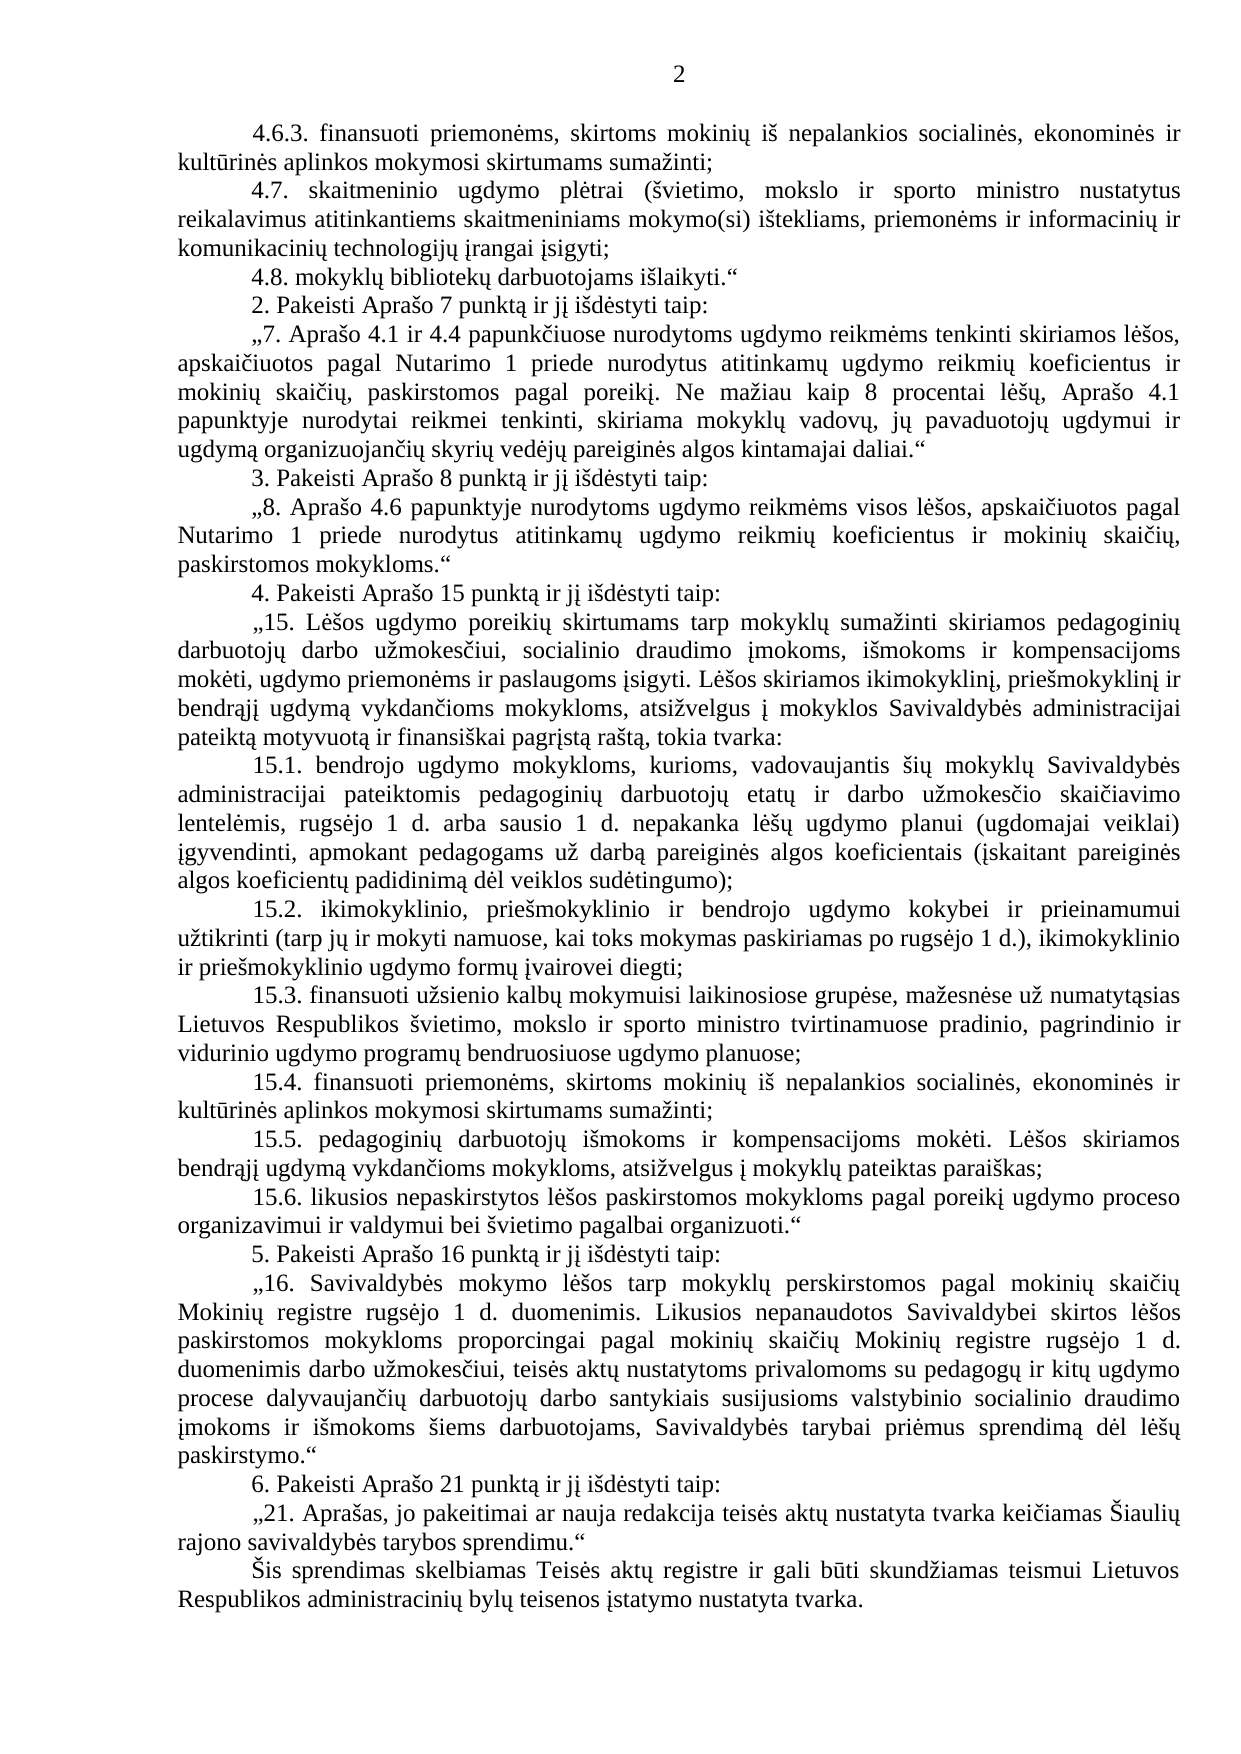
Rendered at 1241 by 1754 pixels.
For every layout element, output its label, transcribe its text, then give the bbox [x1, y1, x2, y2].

text Šis sprendimas skelbiamas Teisės aktų registre ir gali būti skundžiamas teismui Lietuvos Respublikos administracinių bylų teisenos įstatymo nustatyta tvarka. [177, 1556, 1181, 1613]
text 6. Pakeisti Aprašo 21 punktą ir jį išdėstyti taip: [177, 1469, 1181, 1498]
text 15.6. likusios nepaskirstytos lėšos paskirstomos mokykloms pagal poreikį ugdymo proceso organizavimui ir valdymui bei švietimo pagalbai organizuoti.“ [177, 1182, 1181, 1239]
text „7. Aprašo 4.1 ir 4.4 papunkčiuose nurodytoms ugdymo reikmėms tenkinti skiriamos lėšos, apskaičiuotos pagal Nutarimo 1 priede nurodytus atitinkamų ugdymo reikmių koeficientus ir mokinių skaičių, paskirstomos pagal poreikį. Ne mažiau kaip 8 procentai lėšų, Aprašo 4.1 papunktyje nurodytai reikmei tenkinti, skiriama mokyklų vadovų, jų pavaduotojų ugdymui ir ugdymą organizuojančių skyrių vedėjų pareiginės algos kintamajai daliai.“ [177, 319, 1181, 463]
text „16. Savivaldybės mokymo lėšos tarp mokyklų perskirstomos pagal mokinių skaičių Mokinių registre rugsėjo 1 d. duomenimis. Likusios nepanaudotos Savivaldybei skirtos lėšos paskirstomos mokykloms proporcingai pagal mokinių skaičių Mokinių registre rugsėjo 1 d. duomenimis darbo užmokesčiui, teisės aktų nustatytoms privalomoms su pedagogų ir kitų ugdymo procese dalyvaujančių darbuotojų darbo santykiais susijusioms valstybinio socialinio draudimo įmokoms ir išmokoms šiems darbuotojams, Savivaldybės tarybai priėmus sprendimą dėl lėšų paskirstymo.“ [177, 1268, 1181, 1469]
text 3. Pakeisti Aprašo 8 punktą ir jį išdėstyti taip: [177, 463, 1181, 492]
text 5. Pakeisti Aprašo 16 punktą ir jį išdėstyti taip: [177, 1239, 1181, 1268]
text 15.5. pedagoginių darbuotojų išmokoms ir kompensacijoms mokėti. Lėšos skiriamos bendrąjį ugdymą vykdančioms mokykloms, atsižvelgus į mokyklų pateiktas paraiškas; [177, 1124, 1181, 1182]
text 15.3. finansuoti užsienio kalbų mokymuisi laikinosiose grupėse, mažesnėse už numatytąsias Lietuvos Respublikos švietimo, mokslo ir sporto ministro tvirtinamuose pradinio, pagrindinio ir vidurinio ugdymo programų bendruosiuose ugdymo planuose; [177, 981, 1181, 1067]
text 4.7. skaitmeninio ugdymo plėtrai (švietimo, mokslo ir sporto ministro nustatytus reikalavimus atitinkantiems skaitmeniniams mokymo(si) ištekliams, priemonėms ir informacinių ir komunikacinių technologijų įrangai įsigyti; [177, 176, 1181, 262]
text 4.8. mokyklų bibliotekų darbuotojams išlaikyti.“ [177, 262, 1181, 291]
text „8. Aprašo 4.6 papunktyje nurodytoms ugdymo reikmėms visos lėšos, apskaičiuotos pagal Nutarimo 1 priede nurodytus atitinkamų ugdymo reikmių koeficientus ir mokinių skaičių, paskirstomos mokykloms.“ [177, 492, 1181, 578]
text 4. Pakeisti Aprašo 15 punktą ir jį išdėstyti taip: [177, 578, 1181, 607]
text 15.1. bendrojo ugdymo mokykloms, kurioms, vadovaujantis šių mokyklų Savivaldybės administracijai pateiktomis pedagoginių darbuotojų etatų ir darbo užmokesčio skaičiavimo lentelėmis, rugsėjo 1 d. arba sausio 1 d. nepakanka lėšų ugdymo planui (ugdomajai veiklai) įgyvendinti, apmokant pedagogams už darbą pareiginės algos koeficientais (įskaitant pareiginės algos koeficientų padidinimą dėl veiklos sudėtingumo); [177, 751, 1181, 894]
text „15. Lėšos ugdymo poreikių skirtumams tarp mokyklų sumažinti skiriamos pedagoginių darbuotojų darbo užmokesčiui, socialinio draudimo įmokoms, išmokoms ir kompensacijoms mokėti, ugdymo priemonėms ir paslaugoms įsigyti. Lėšos skiriamos ikimokyklinį, priešmokyklinį ir bendrąjį ugdymą vykdančioms mokykloms, atsižvelgus į mokyklos Savivaldybės administracijai pateiktą motyvuotą ir finansiškai pagrįstą raštą, tokia tvarka: [177, 607, 1181, 751]
text „21. Aprašas, jo pakeitimai ar nauja redakcija teisės aktų nustatyta tvarka keičiamas Šiaulių rajono savivaldybės tarybos sprendimu.“ [177, 1498, 1181, 1556]
text 15.4. finansuoti priemonėms, skirtoms mokinių iš nepalankios socialinės, ekonominės ir kultūrinės aplinkos mokymosi skirtumams sumažinti; [177, 1067, 1181, 1124]
text 15.2. ikimokyklinio, priešmokyklinio ir bendrojo ugdymo kokybei ir prieinamumui užtikrinti (tarp jų ir mokyti namuose, kai toks mokymas paskiriamas po rugsėjo 1 d.), ikimokyklinio ir priešmokyklinio ugdymo formų įvairovei diegti; [177, 894, 1181, 981]
text 4.6.3. finansuoti priemonėms, skirtoms mokinių iš nepalankios socialinės, ekonominės ir kultūrinės aplinkos mokymosi skirtumams sumažinti; [177, 118, 1181, 176]
text 2. Pakeisti Aprašo 7 punktą ir jį išdėstyti taip: [177, 291, 1181, 319]
